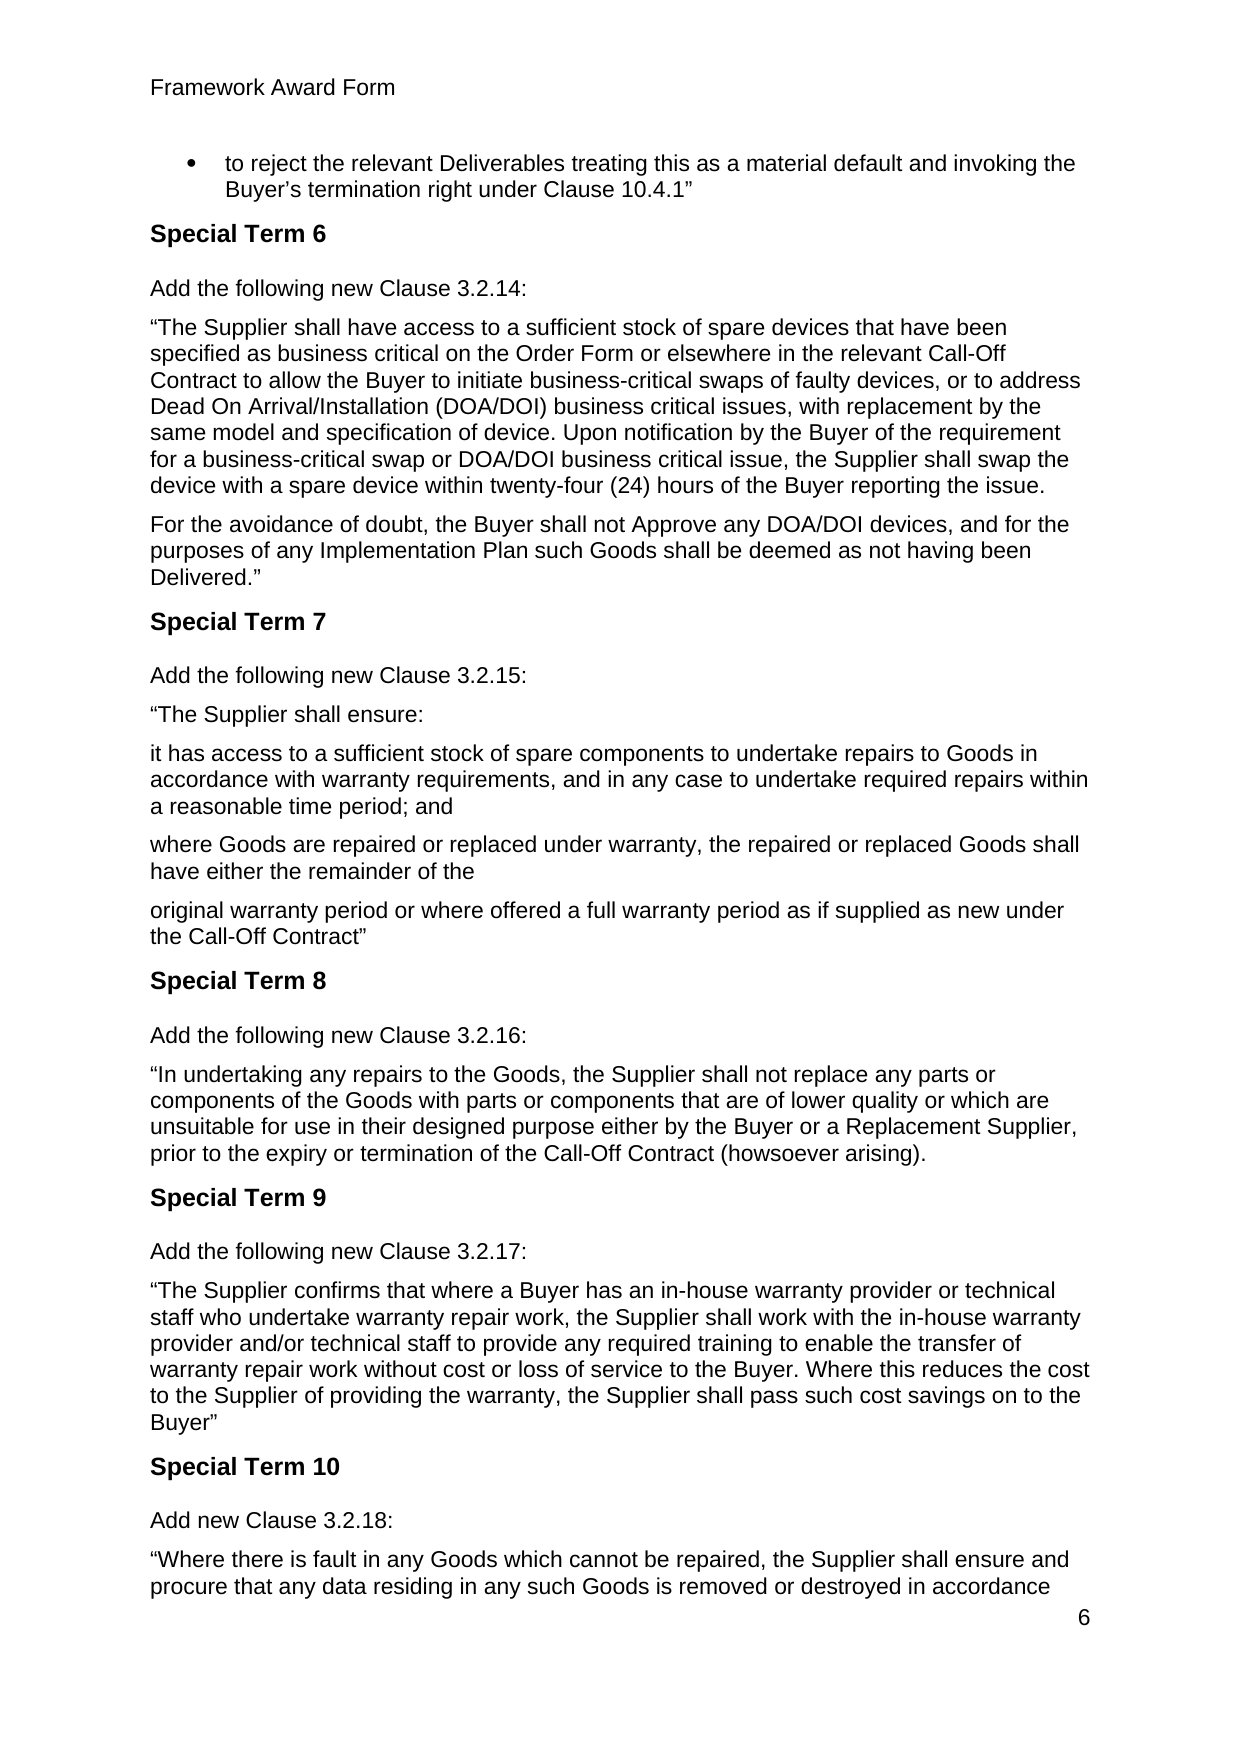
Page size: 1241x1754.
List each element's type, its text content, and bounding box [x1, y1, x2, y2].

subtitle Special Term 8 [150, 966, 1090, 995]
text where Goods are repaired or replaced under warranty, the repaired or replaced Goods shall have either the remainder of the [150, 831, 1090, 884]
text Add the following new Clause 3.2.17: [150, 1238, 1090, 1264]
text it has access to a sufficient stock of spare components to undertake repairs to Goods in accordance with warranty requirements, and in any case to undertake required repairs within a reasonable time period; and [150, 740, 1090, 819]
text “Where there is fault in any Goods which cannot be repaired, the Supplier shall ensure and procure that any data residing in any such Goods is removed or destroyed in accordance [150, 1546, 1090, 1599]
text original warranty period or where offered a full warranty period as if supplied as new under the Call-Off Contract” [150, 897, 1090, 949]
text “The Supplier shall ensure: [150, 701, 1090, 727]
text “In undertaking any repairs to the Goods, the Supplier shall not replace any parts or components of the Goods with parts or components that are of lower quality or which are unsuitable for use in their designed purpose either by the Buyer or a Replacement Supplier, prior to the expiry or termination of the Call-Off Contract (howsoever arising). [150, 1061, 1090, 1166]
text Add the following new Clause 3.2.16: [150, 1022, 1090, 1048]
text Add the following new Clause 3.2.14: [150, 275, 1090, 301]
text For the avoidance of doubt, the Buyer shall not Approve any DOA/DOI devices, and for the purposes of any Implementation Plan such Goods shall be deemed as not having been Delivered.” [150, 511, 1090, 590]
list to reject the relevant Deliverables treating this as a material default and invoking the Buyer’s termination right under Clause 10.4.1” [187, 150, 1090, 203]
text Add new Clause 3.2.18: [150, 1507, 1090, 1534]
subtitle Special Term 7 [150, 607, 1090, 635]
subtitle Special Term 9 [150, 1183, 1090, 1211]
subtitle Special Term 10 [150, 1452, 1090, 1481]
text Add the following new Clause 3.2.15: [150, 662, 1090, 688]
text “The Supplier confirms that where a Buyer has an in-house warranty provider or technical staff who undertake warranty repair work, the Supplier shall work with the in-house warranty provider and/or technical staff to provide any required training to enable the transfer of warranty repair work without cost or loss of service to the Buyer. Where this reduces the cost to the Supplier of providing the warranty, the Supplier shall pass such cost savings on to the Buyer” [150, 1277, 1090, 1435]
text “The Supplier shall have access to a sufficient stock of spare devices that have been specified as business critical on the Order Form or elsewhere in the relevant Call-Off Contract to allow the Buyer to initiate business-critical swaps of faulty devices, or to address Dead On Arrival/Installation (DOA/DOI) business critical issues, with replacement by the same model and specification of device. Upon notification by the Buyer of the requirement for a business-critical swap or DOA/DOI business critical issue, the Supplier shall swap the device with a spare device within twenty-four (24) hours of the Buyer reporting the issue. [150, 314, 1090, 498]
subtitle Special Term 6 [150, 219, 1090, 248]
